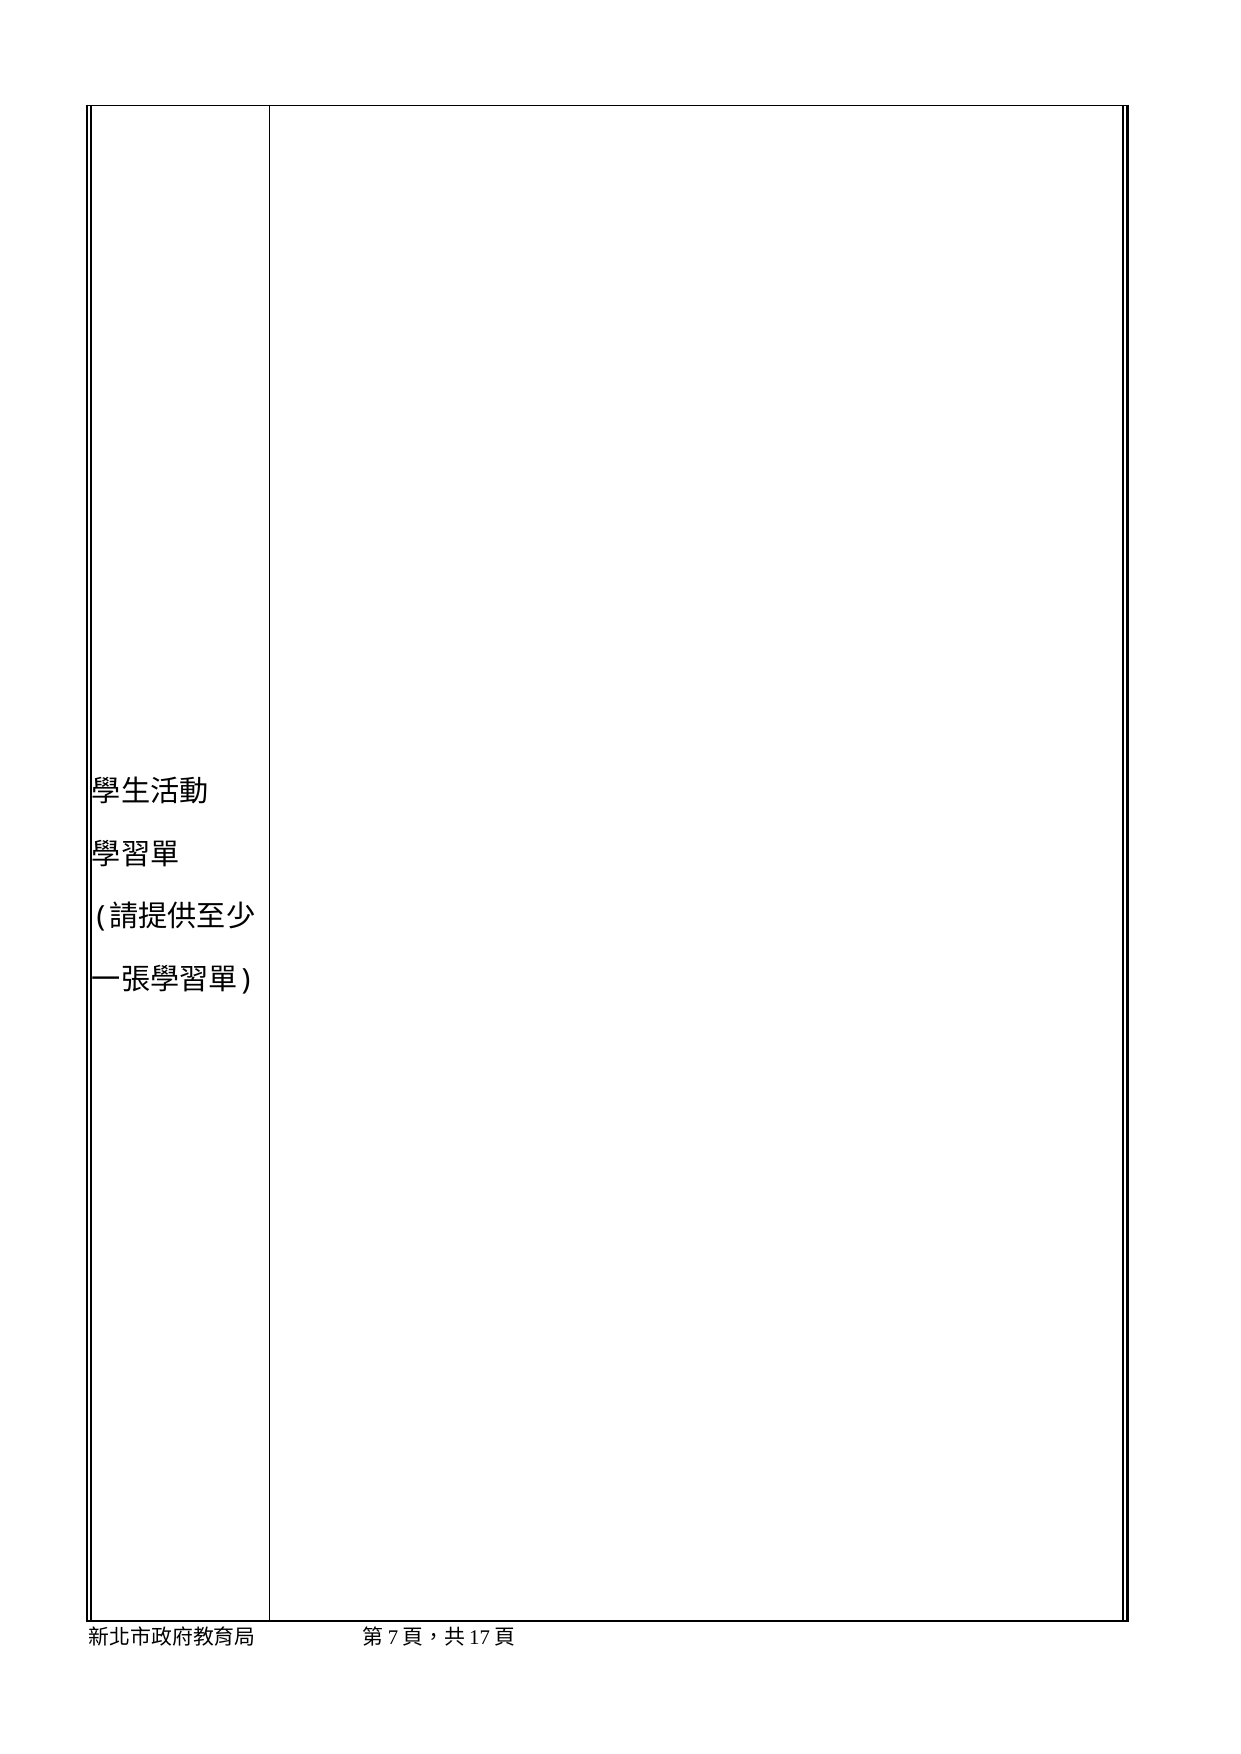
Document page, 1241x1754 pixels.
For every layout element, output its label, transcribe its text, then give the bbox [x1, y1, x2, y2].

table_cell 學生活動 學習單 (請提供至少一張學習單) [92, 106, 269, 1620]
table_cell [270, 106, 1122, 1620]
